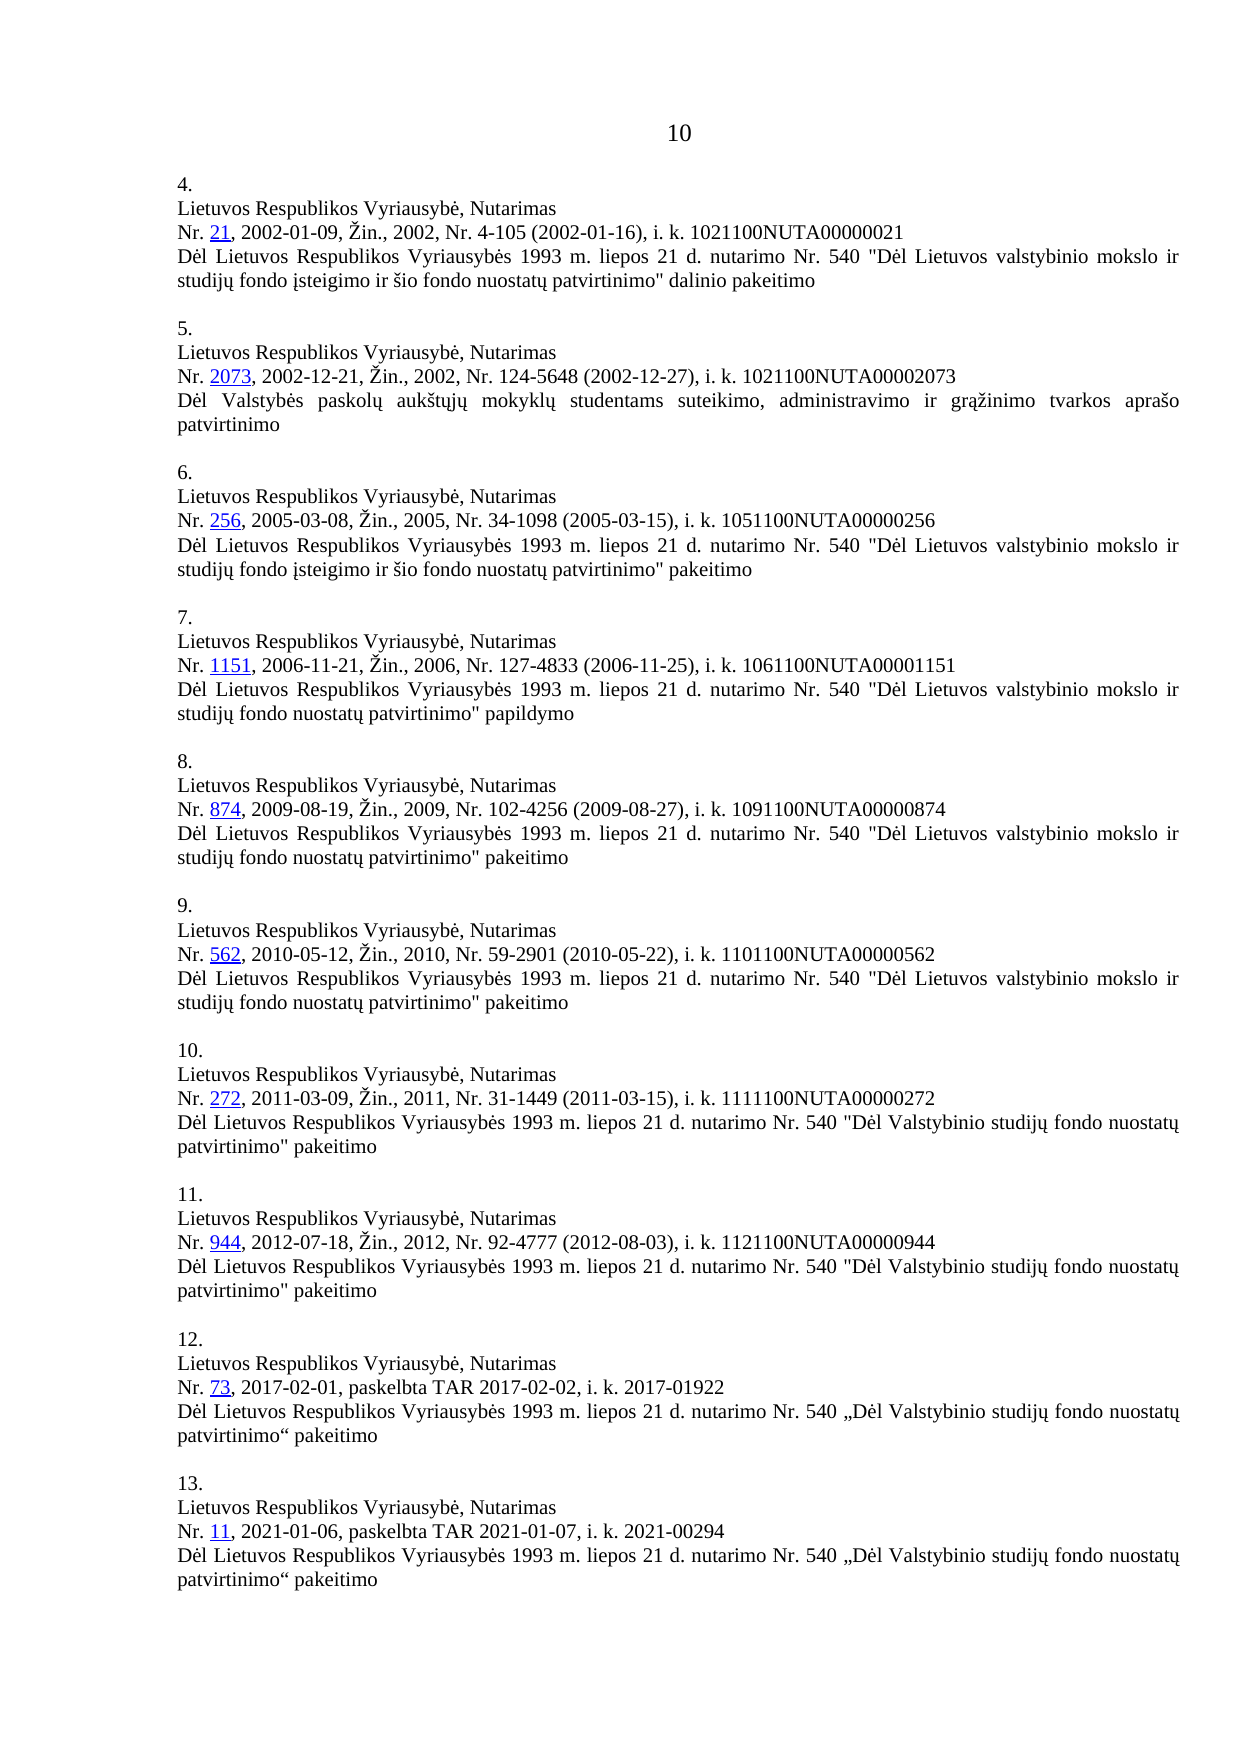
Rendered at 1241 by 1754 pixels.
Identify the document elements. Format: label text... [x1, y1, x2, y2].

text Dėl Lietuvos Respublikos Vyriausybės 1993 m. liepos 21 d. nutarimo Nr. 540 "Dėl Lietuvos valstybinio mokslo ir studijų fondo nuostatų patvirtinimo" pakeitimo [177, 966, 1181, 1014]
text Dėl Lietuvos Respublikos Vyriausybės 1993 m. liepos 21 d. nutarimo Nr. 540 „Dėl Valstybinio studijų fondo nuostatų patvirtinimo“ pakeitimo [177, 1543, 1181, 1591]
text 9. [177, 893, 1181, 917]
text Lietuvos Respublikos Vyriausybė, Nutarimas [177, 1351, 1181, 1375]
text Dėl Valstybės paskolų aukštųjų mokyklų studentams suteikimo, administravimo ir grąžinimo tvarkos aprašo patvirtinimo [177, 388, 1181, 436]
text Nr. 2073, 2002-12-21, Žin., 2002, Nr. 124-5648 (2002-12-27), i. k. 1021100NUTA00002073 [177, 364, 1181, 388]
text Nr. 874, 2009-08-19, Žin., 2009, Nr. 102-4256 (2009-08-27), i. k. 1091100NUTA00000874 [177, 797, 1181, 821]
text Lietuvos Respublikos Vyriausybė, Nutarimas [177, 1206, 1181, 1230]
text 7. [177, 605, 1181, 629]
text Nr. 73, 2017-02-01, paskelbta TAR 2017-02-02, i. k. 2017-01922 [177, 1375, 1181, 1399]
text Nr. 562, 2010-05-12, Žin., 2010, Nr. 59-2901 (2010-05-22), i. k. 1101100NUTA00000562 [177, 942, 1181, 966]
text Nr. 944, 2012-07-18, Žin., 2012, Nr. 92-4777 (2012-08-03), i. k. 1121100NUTA00000944 [177, 1230, 1181, 1254]
text Nr. 1151, 2006-11-21, Žin., 2006, Nr. 127-4833 (2006-11-25), i. k. 1061100NUTA00001151 [177, 653, 1181, 677]
text Dėl Lietuvos Respublikos Vyriausybės 1993 m. liepos 21 d. nutarimo Nr. 540 "Dėl Lietuvos valstybinio mokslo ir studijų fondo nuostatų patvirtinimo" papildymo [177, 677, 1181, 725]
text 12. [177, 1327, 1181, 1351]
text 8. [177, 749, 1181, 773]
text 10. [177, 1038, 1181, 1062]
text Nr. 11, 2021-01-06, paskelbta TAR 2021-01-07, i. k. 2021-00294 [177, 1519, 1181, 1543]
text Lietuvos Respublikos Vyriausybė, Nutarimas [177, 1062, 1181, 1086]
text Nr. 256, 2005-03-08, Žin., 2005, Nr. 34-1098 (2005-03-15), i. k. 1051100NUTA00000256 [177, 508, 1181, 532]
text Lietuvos Respublikos Vyriausybė, Nutarimas [177, 773, 1181, 797]
text 6. [177, 460, 1181, 484]
text 13. [177, 1471, 1181, 1495]
text 5. [177, 316, 1181, 340]
text Dėl Lietuvos Respublikos Vyriausybės 1993 m. liepos 21 d. nutarimo Nr. 540 "Dėl Lietuvos valstybinio mokslo ir studijų fondo įsteigimo ir šio fondo nuostatų patvirtinimo" dalinio pakeitimo [177, 244, 1181, 292]
text Dėl Lietuvos Respublikos Vyriausybės 1993 m. liepos 21 d. nutarimo Nr. 540 "Dėl Lietuvos valstybinio mokslo ir studijų fondo įsteigimo ir šio fondo nuostatų patvirtinimo" pakeitimo [177, 532, 1181, 581]
text 4. [177, 172, 1181, 196]
text Lietuvos Respublikos Vyriausybė, Nutarimas [177, 340, 1181, 364]
text Lietuvos Respublikos Vyriausybė, Nutarimas [177, 1495, 1181, 1519]
text Dėl Lietuvos Respublikos Vyriausybės 1993 m. liepos 21 d. nutarimo Nr. 540 "Dėl Valstybinio studijų fondo nuostatų patvirtinimo" pakeitimo [177, 1254, 1181, 1302]
text Dėl Lietuvos Respublikos Vyriausybės 1993 m. liepos 21 d. nutarimo Nr. 540 "Dėl Lietuvos valstybinio mokslo ir studijų fondo nuostatų patvirtinimo" pakeitimo [177, 821, 1181, 869]
text Dėl Lietuvos Respublikos Vyriausybės 1993 m. liepos 21 d. nutarimo Nr. 540 „Dėl Valstybinio studijų fondo nuostatų patvirtinimo“ pakeitimo [177, 1399, 1181, 1447]
text Lietuvos Respublikos Vyriausybė, Nutarimas [177, 917, 1181, 942]
text Lietuvos Respublikos Vyriausybė, Nutarimas [177, 629, 1181, 653]
text 11. [177, 1182, 1181, 1206]
text Lietuvos Respublikos Vyriausybė, Nutarimas [177, 196, 1181, 220]
text Lietuvos Respublikos Vyriausybė, Nutarimas [177, 484, 1181, 508]
text Dėl Lietuvos Respublikos Vyriausybės 1993 m. liepos 21 d. nutarimo Nr. 540 "Dėl Valstybinio studijų fondo nuostatų patvirtinimo" pakeitimo [177, 1110, 1181, 1158]
text Nr. 21, 2002-01-09, Žin., 2002, Nr. 4-105 (2002-01-16), i. k. 1021100NUTA00000021 [177, 220, 1181, 244]
text Nr. 272, 2011-03-09, Žin., 2011, Nr. 31-1449 (2011-03-15), i. k. 1111100NUTA00000272 [177, 1086, 1181, 1110]
